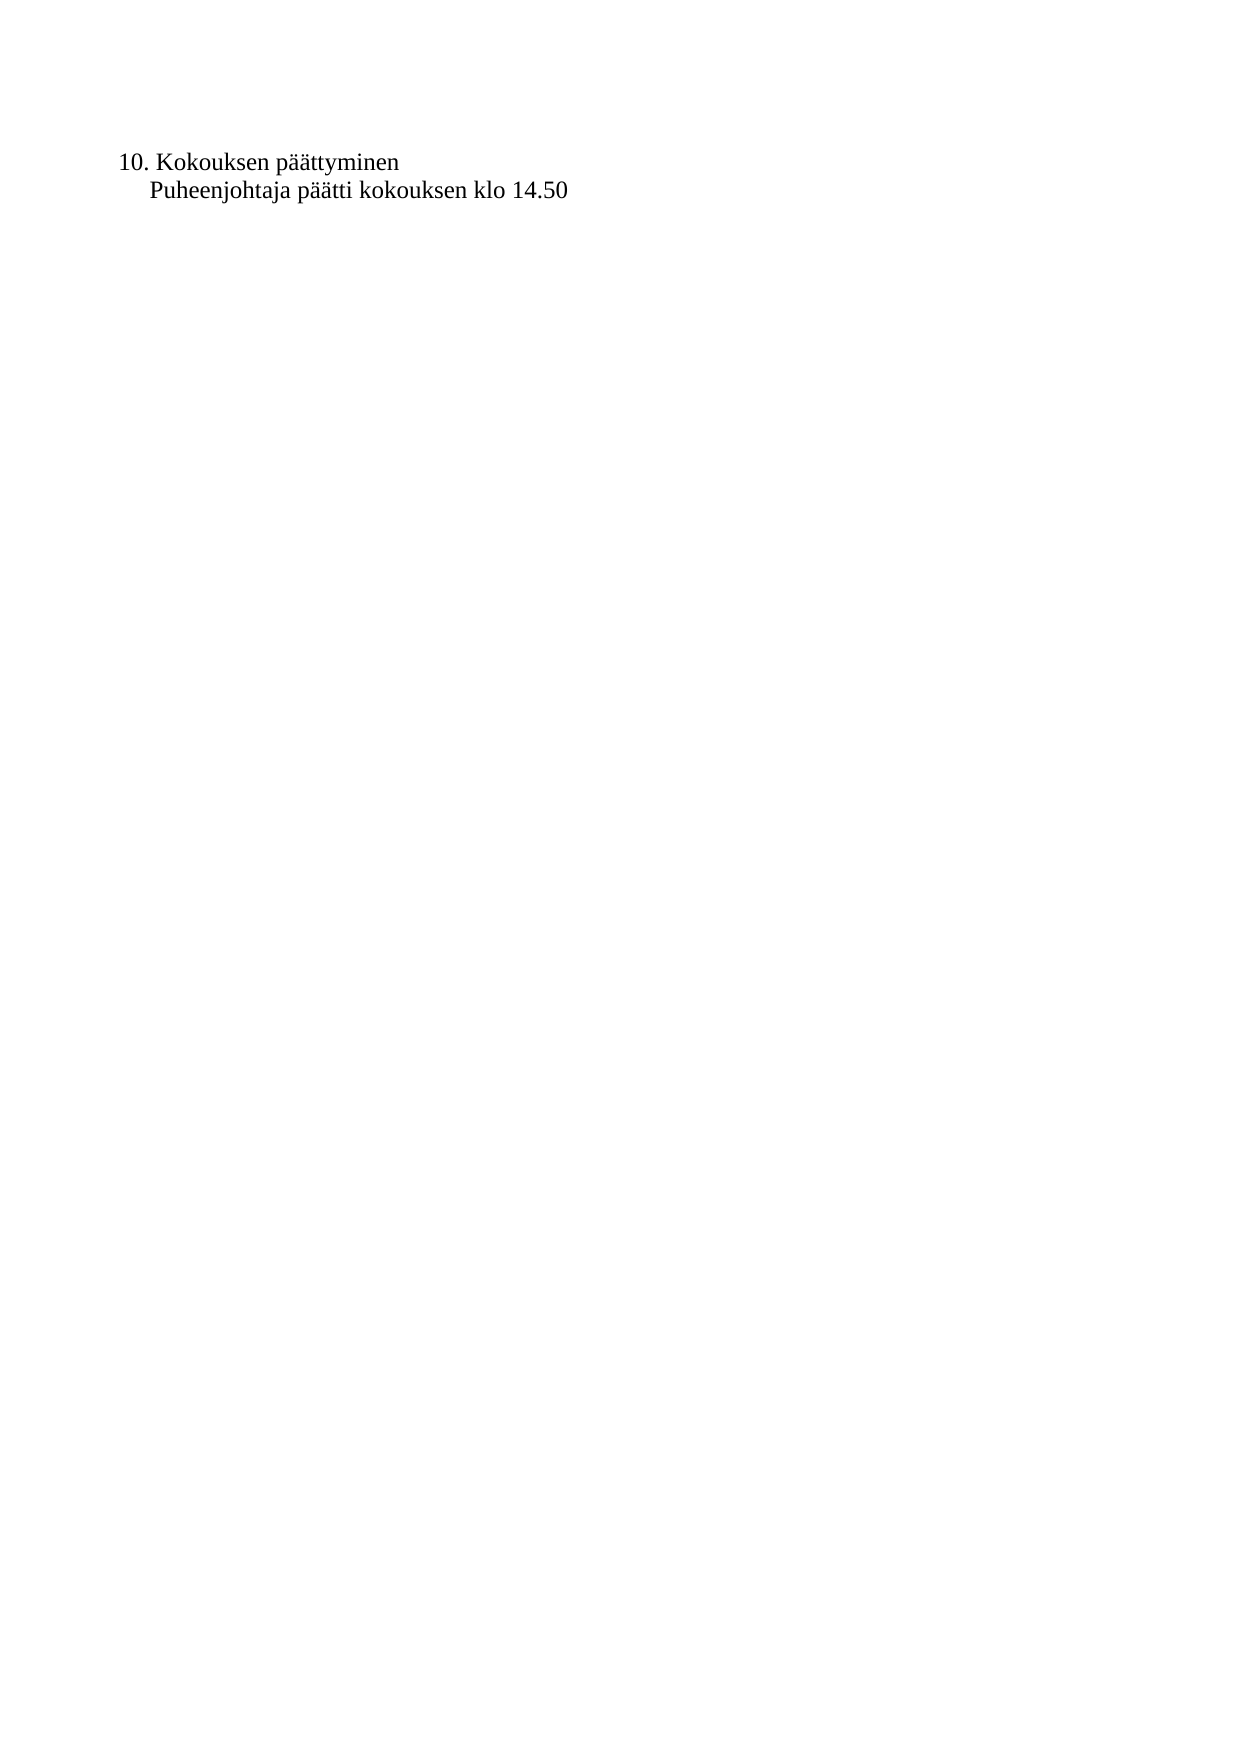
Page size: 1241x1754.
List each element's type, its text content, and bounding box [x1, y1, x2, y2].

text 10. Kokouksen päättyminen [118, 147, 1122, 176]
text Puheenjohtaja päätti kokouksen klo 14.50 [118, 176, 1122, 204]
